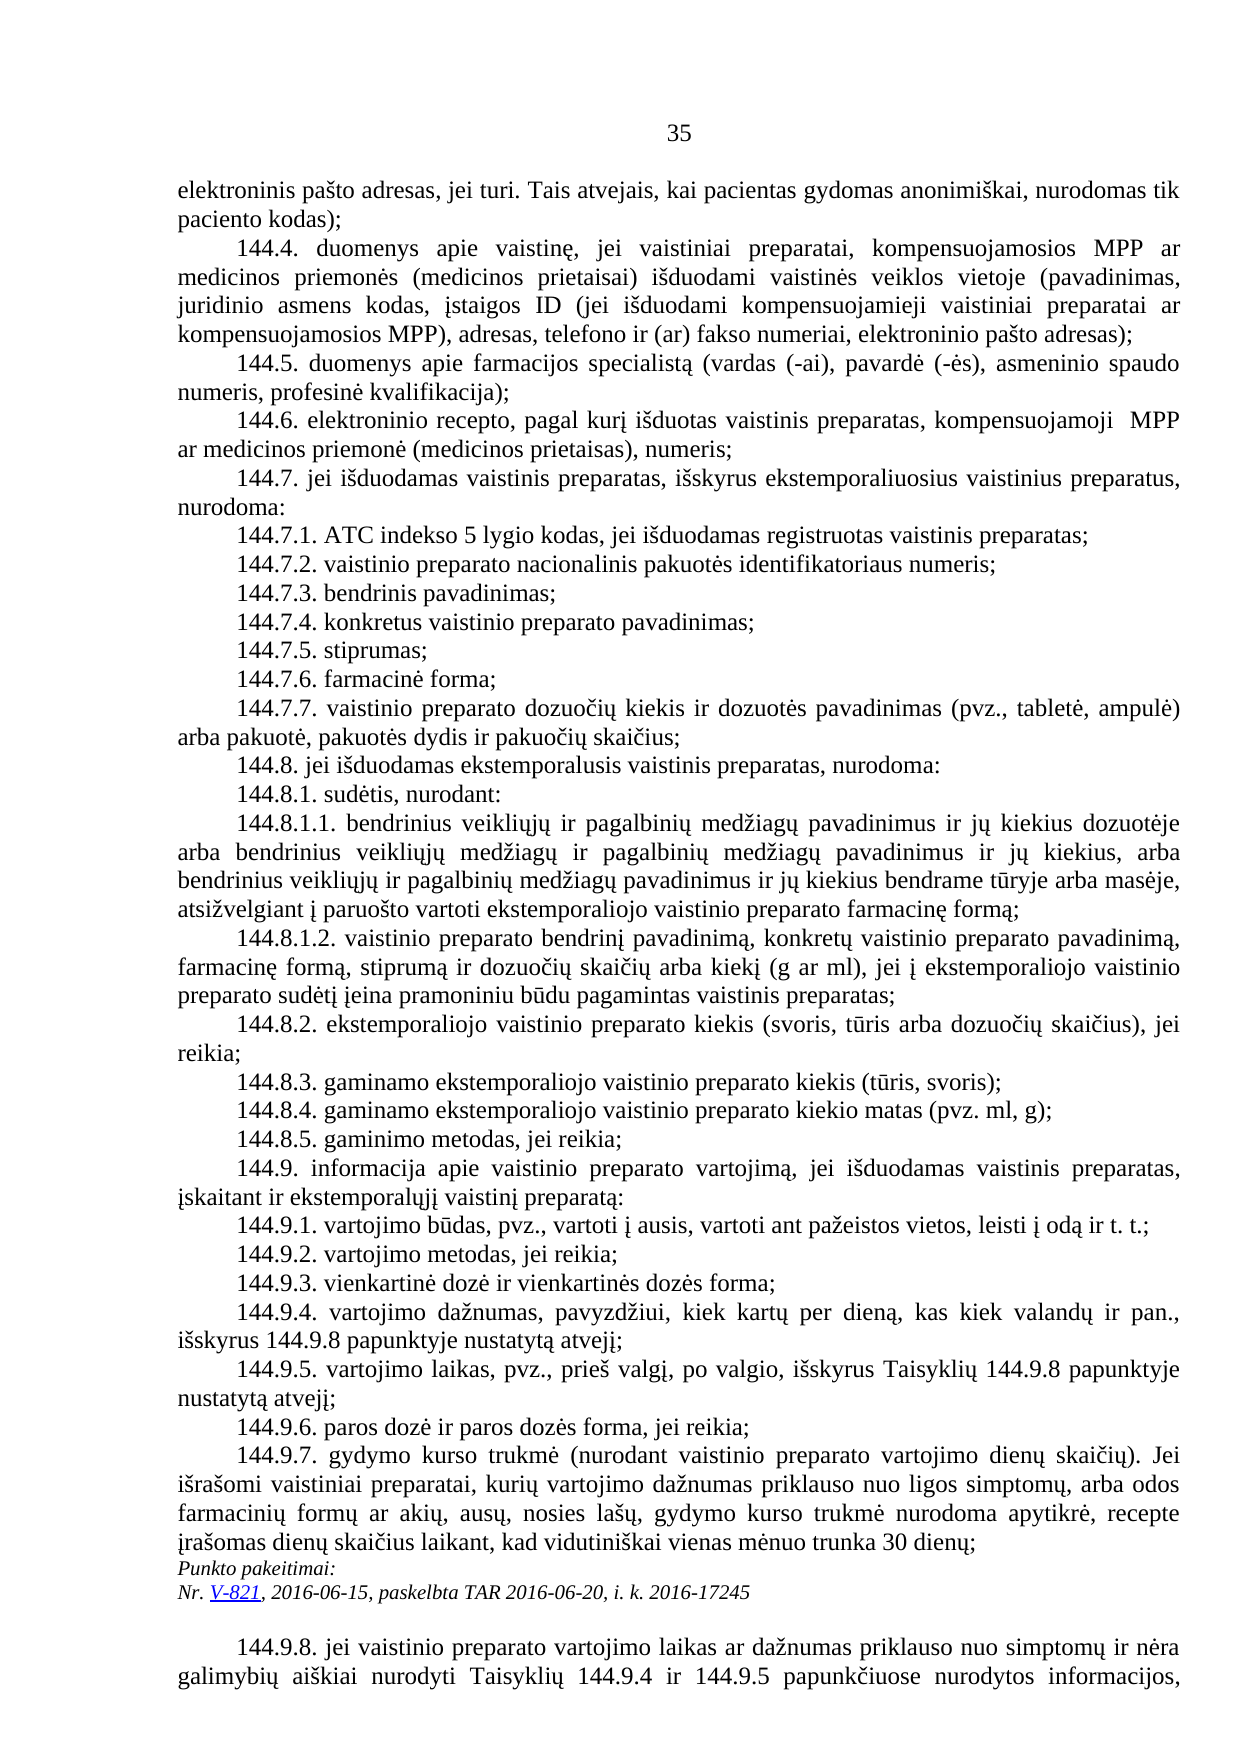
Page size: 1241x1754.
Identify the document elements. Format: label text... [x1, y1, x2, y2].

text 144.9.2. vartojimo metodas, jei reikia; [177, 1239, 1181, 1268]
text 144.9.5. vartojimo laikas, pvz., prieš valgį, po valgio, išskyrus Taisyklių 144.9.8 papunktyje nustatytą atvejį; [177, 1354, 1181, 1412]
text 144.9.4. vartojimo dažnumas, pavyzdžiui, kiek kartų per dieną, kas kiek valandų ir pan., išskyrus 144.9.8 papunktyje nustatytą atvejį; [177, 1297, 1181, 1354]
text 144.8.5. gaminimo metodas, jei reikia; [177, 1124, 1181, 1153]
text 144.8.1.1. bendrinius veikliųjų ir pagalbinių medžiagų pavadinimus ir jų kiekius dozuotėje arba bendrinius veikliųjų medžiagų ir pagalbinių medžiagų pavadinimus ir jų kiekius, arba bendrinius veikliųjų ir pagalbinių medžiagų pavadinimus ir jų kiekius bendrame tūryje arba masėje, atsižvelgiant į paruošto vartoti ekstemporaliojo vaistinio preparato farmacinę formą; [177, 808, 1181, 923]
text 144.8.1. sudėtis, nurodant: [177, 779, 1181, 808]
text 144.9.8. jei vaistinio preparato vartojimo laikas ar dažnumas priklauso nuo simptomų ir nėra galimybių aiškiai nurodyti Taisyklių 144.9.4 ir 144.9.5 papunkčiuose nurodytos informacijos, [177, 1632, 1181, 1690]
text 144.7.7. vaistinio preparato dozuočių kiekis ir dozuotės pavadinimas (pvz., tabletė, ampulė) arba pakuotė, pakuotės dydis ir pakuočių skaičius; [177, 693, 1181, 751]
text 144.8. jei išduodamas ekstemporalusis vaistinis preparatas, nurodoma: [177, 751, 1181, 779]
text 144.9.3. vienkartinė dozė ir vienkartinės dozės forma; [177, 1268, 1181, 1297]
text 144.9. informacija apie vaistinio preparato vartojimą, jei išduodamas vaistinis preparatas, įskaitant ir ekstemporalųjį vaistinį preparatą: [177, 1153, 1181, 1211]
text elektroninis pašto adresas, jei turi. Tais atvejais, kai pacientas gydomas anonimiškai, nurodomas tik paciento kodas); [177, 176, 1181, 233]
text 144.8.3. gaminamo ekstemporaliojo vaistinio preparato kiekis (tūris, svoris); [177, 1067, 1181, 1096]
text Nr. V-821, 2016-06-15, paskelbta TAR 2016-06-20, i. k. 2016-17245 [177, 1580, 1181, 1604]
text 144.7.2. vaistinio preparato nacionalinis pakuotės identifikatoriaus numeris; [177, 549, 1181, 578]
text 144.7.6. farmacinė forma; [177, 664, 1181, 693]
text 144.7. jei išduodamas vaistinis preparatas, išskyrus ekstemporaliuosius vaistinius preparatus, nurodoma: [177, 463, 1181, 521]
text 144.5. duomenys apie farmacijos specialistą (vardas (-ai), pavardė (-ės), asmeninio spaudo numeris, profesinė kvalifikacija); [177, 348, 1181, 406]
text 144.7.5. stiprumas; [177, 636, 1181, 664]
text 144.8.4. gaminamo ekstemporaliojo vaistinio preparato kiekio matas (pvz. ml, g); [177, 1096, 1181, 1124]
text 144.7.3. bendrinis pavadinimas; [177, 578, 1181, 607]
text 144.4. duomenys apie vaistinę, jei vaistiniai preparatai, kompensuojamosios MPP ar medicinos priemonės (medicinos prietaisai) išduodami vaistinės veiklos vietoje (pavadinimas, juridinio asmens kodas, įstaigos ID (jei išduodami kompensuojamieji vaistiniai preparatai ar kompensuojamosios MPP), adresas, telefono ir (ar) fakso numeriai, elektroninio pašto adresas); [177, 233, 1181, 348]
text 144.7.4. konkretus vaistinio preparato pavadinimas; [177, 607, 1181, 636]
text 144.6. elektroninio recepto, pagal kurį išduotas vaistinis preparatas, kompensuojamoji MPP ar medicinos priemonė (medicinos prietaisas), numeris; [177, 406, 1181, 463]
text 144.8.2. ekstemporaliojo vaistinio preparato kiekis (svoris, tūris arba dozuočių skaičius), jei reikia; [177, 1009, 1181, 1067]
text 144.9.7. gydymo kurso trukmė (nurodant vaistinio preparato vartojimo dienų skaičių). Jei išrašomi vaistiniai preparatai, kurių vartojimo dažnumas priklauso nuo ligos simptomų, arba odos farmacinių formų ar akių, ausų, nosies lašų, gydymo kurso trukmė nurodoma apytikrė, recepte įrašomas dienų skaičius laikant, kad vidutiniškai vienas mėnuo trunka 30 dienų; [177, 1441, 1181, 1556]
text 144.9.6. paros dozė ir paros dozės forma, jei reikia; [177, 1412, 1181, 1441]
text 144.9.1. vartojimo būdas, pvz., vartoti į ausis, vartoti ant pažeistos vietos, leisti į odą ir t. t.; [177, 1211, 1181, 1239]
text 144.8.1.2. vaistinio preparato bendrinį pavadinimą, konkretų vaistinio preparato pavadinimą, farmacinę formą, stiprumą ir dozuočių skaičių arba kiekį (g ar ml), jei į ekstemporaliojo vaistinio preparato sudėtį įeina pramoniniu būdu pagamintas vaistinis preparatas; [177, 923, 1181, 1009]
text 144.7.1. ATC indekso 5 lygio kodas, jei išduodamas registruotas vaistinis preparatas; [177, 521, 1181, 549]
text Punkto pakeitimai: [177, 1556, 1181, 1580]
